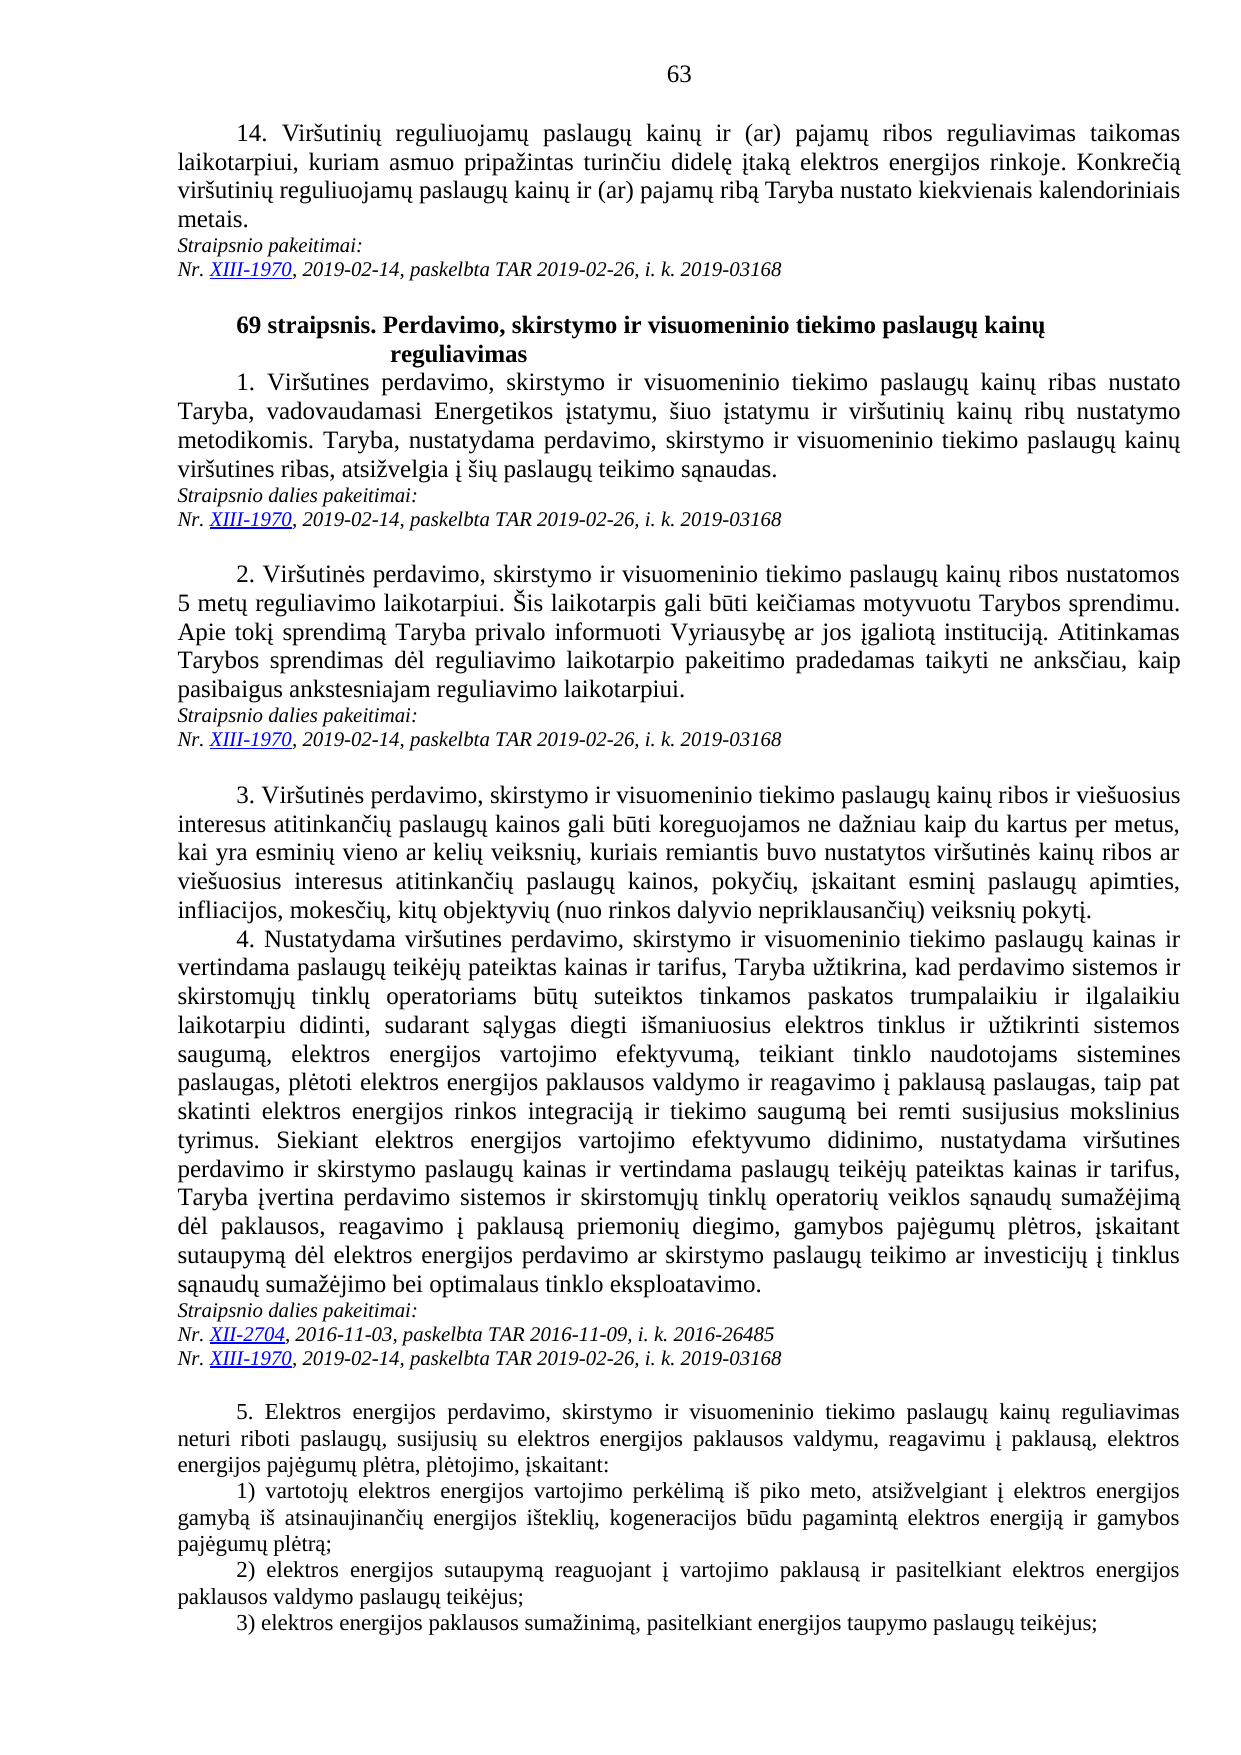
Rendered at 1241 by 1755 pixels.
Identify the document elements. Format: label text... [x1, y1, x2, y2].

text Nr. XIII-1970, 2019-02-14, paskelbta TAR 2019-02-26, i. k. 2019-03168 [177, 507, 1181, 531]
text 14. Viršutinių reguliuojamų paslaugų kainų ir (ar) pajamų ribos reguliavimas taikomas laikotarpiui, kuriam asmuo pripažintas turinčiu didelę įtaką elektros energijos rinkoje. Konkrečią viršutinių reguliuojamų paslaugų kainų ir (ar) pajamų ribą Taryba nustato kiekvienais kalendoriniais metais. [177, 118, 1181, 233]
text 3. Viršutinės perdavimo, skirstymo ir visuomeninio tiekimo paslaugų kainų ribos ir viešuosius interesus atitinkančių paslaugų kainos gali būti koreguojamos ne dažniau kaip du kartus per metus, kai yra esminių vieno ar kelių veiksnių, kuriais remiantis buvo nustatytos viršutinės kainų ribos ar viešuosius interesus atitinkančių paslaugų kainos, pokyčių, įskaitant esminį paslaugų apimties, infliacijos, mokesčių, kitų objektyvių (nuo rinkos dalyvio nepriklausančių) veiksnių pokytį. [177, 780, 1181, 924]
text 2) elektros energijos sutaupymą reaguojant į vartojimo paklausą ir pasitelkiant elektros energijos paklausos valdymo paslaugų teikėjus; [177, 1557, 1181, 1609]
text Nr. XIII-1970, 2019-02-14, paskelbta TAR 2019-02-26, i. k. 2019-03168 [177, 1346, 1181, 1370]
text 4. Nustatydama viršutines perdavimo, skirstymo ir visuomeninio tiekimo paslaugų kainas ir vertindama paslaugų teikėjų pateiktas kainas ir tarifus, Taryba užtikrina, kad perdavimo sistemos ir skirstomųjų tinklų operatoriams būtų suteiktos tinkamos paskatos trumpalaikiu ir ilgalaikiu laikotarpiu didinti, sudarant sąlygas diegti išmaniuosius elektros tinklus ir užtikrinti sistemos saugumą, elektros energijos vartojimo efektyvumą, teikiant tinklo naudotojams sistemines paslaugas, plėtoti elektros energijos paklausos valdymo ir reagavimo į paklausą paslaugas, taip pat skatinti elektros energijos rinkos integraciją ir tiekimo saugumą bei remti susijusius mokslinius tyrimus. Siekiant elektros energijos vartojimo efektyvumo didinimo, nustatydama viršutines perdavimo ir skirstymo paslaugų kainas ir vertindama paslaugų teikėjų pateiktas kainas ir tarifus, Taryba įvertina perdavimo sistemos ir skirstomųjų tinklų operatorių veiklos sąnaudų sumažėjimą dėl paklausos, reagavimo į paklausą priemonių diegimo, gamybos pajėgumų plėtros, įskaitant sutaupymą dėl elektros energijos perdavimo ar skirstymo paslaugų teikimo ar investicijų į tinklus sąnaudų sumažėjimo bei optimalaus tinklo eksploatavimo. [177, 924, 1181, 1297]
text Straipsnio dalies pakeitimai: [177, 703, 1181, 727]
text 3) elektros energijos paklausos sumažinimą, pasitelkiant energijos taupymo paslaugų teikėjus; [177, 1609, 1181, 1636]
text Straipsnio dalies pakeitimai: [177, 482, 1181, 507]
text Nr. XIII-1970, 2019-02-14, paskelbta TAR 2019-02-26, i. k. 2019-03168 [177, 257, 1181, 281]
text 1) vartotojų elektros energijos vartojimo perkėlimą iš piko meto, atsižvelgiant į elektros energijos gamybą iš atsinaujinančių energijos išteklių, kogeneracijos būdu pagamintą elektros energiją ir gamybos pajėgumų plėtrą; [177, 1477, 1181, 1557]
text Straipsnio dalies pakeitimai: [177, 1297, 1181, 1322]
text Nr. XII-2704, 2016-11-03, paskelbta TAR 2016-11-09, i. k. 2016-26485 [177, 1322, 1181, 1346]
text 2. Viršutinės perdavimo, skirstymo ir visuomeninio tiekimo paslaugų kainų ribos nustatomos 5 metų reguliavimo laikotarpiui. Šis laikotarpis gali būti keičiamas motyvuotu Tarybos sprendimu. Apie tokį sprendimą Taryba privalo informuoti Vyriausybę ar jos įgaliotą instituciją. Atitinkamas Tarybos sprendimas dėl reguliavimo laikotarpio pakeitimo pradedamas taikyti ne anksčiau, kaip pasibaigus ankstesniajam reguliavimo laikotarpiui. [177, 559, 1181, 703]
text 1. Viršutines perdavimo, skirstymo ir visuomeninio tiekimo paslaugų kainų ribas nustato Taryba, vadovaudamasi Energetikos įstatymu, šiuo įstatymu ir viršutinių kainų ribų nustatymo metodikomis. Taryba, nustatydama perdavimo, skirstymo ir visuomeninio tiekimo paslaugų kainų viršutines ribas, atsižvelgia į šių paslaugų teikimo sąnaudas. [177, 367, 1181, 482]
text Straipsnio pakeitimai: [177, 233, 1181, 257]
text Nr. XIII-1970, 2019-02-14, paskelbta TAR 2019-02-26, i. k. 2019-03168 [177, 727, 1181, 751]
text 69 straipsnis. Perdavimo, skirstymo ir visuomeninio tiekimo paslaugų kainų reguliavimas [236, 310, 1181, 367]
text 5. Elektros energijos perdavimo, skirstymo ir visuomeninio tiekimo paslaugų kainų reguliavimas neturi riboti paslaugų, susijusių su elektros energijos paklausos valdymu, reagavimu į paklausą, elektros energijos pajėgumų plėtra, plėtojimo, įskaitant: [177, 1398, 1181, 1477]
